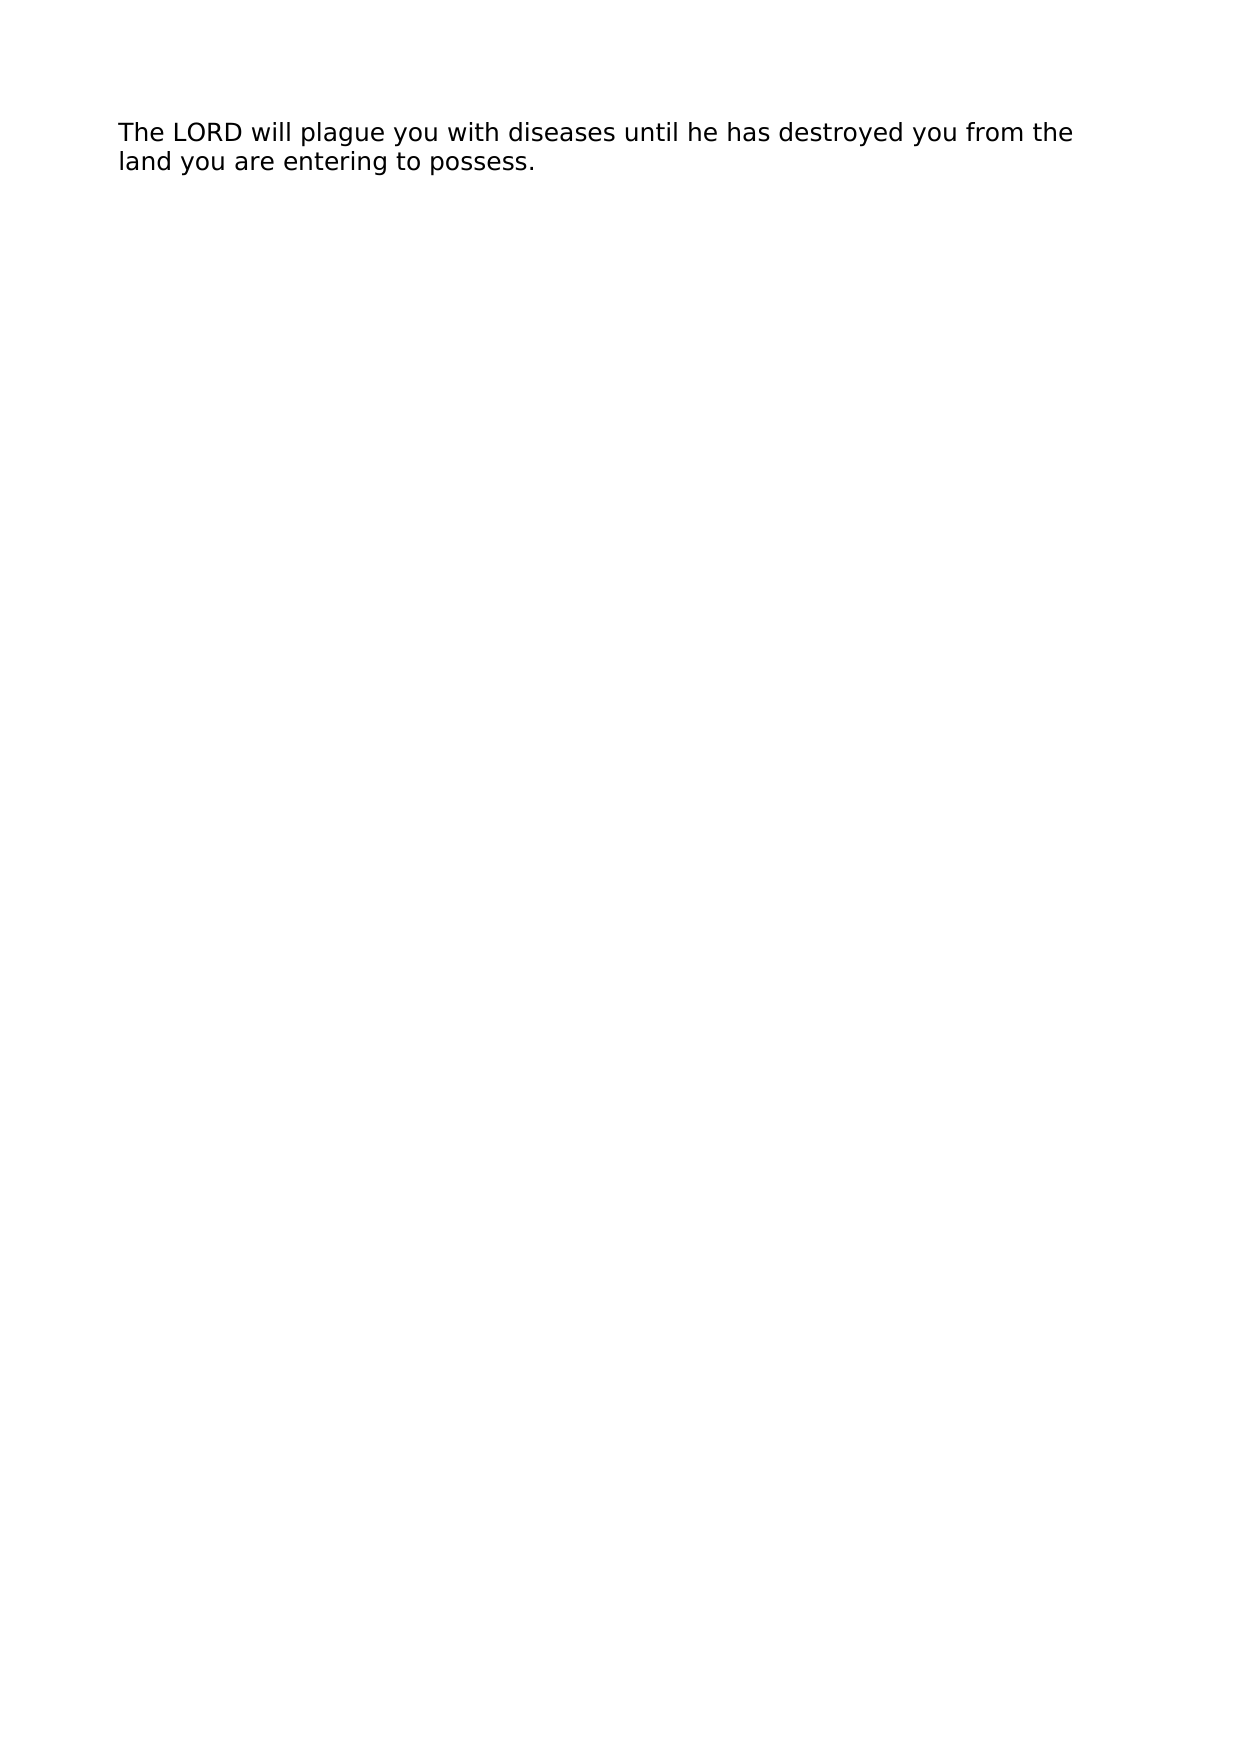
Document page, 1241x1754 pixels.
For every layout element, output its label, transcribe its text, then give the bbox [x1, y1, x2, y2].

text The LORD will plague you with diseases until he has destroyed you from the land you are entering to possess. [118, 118, 1122, 176]
